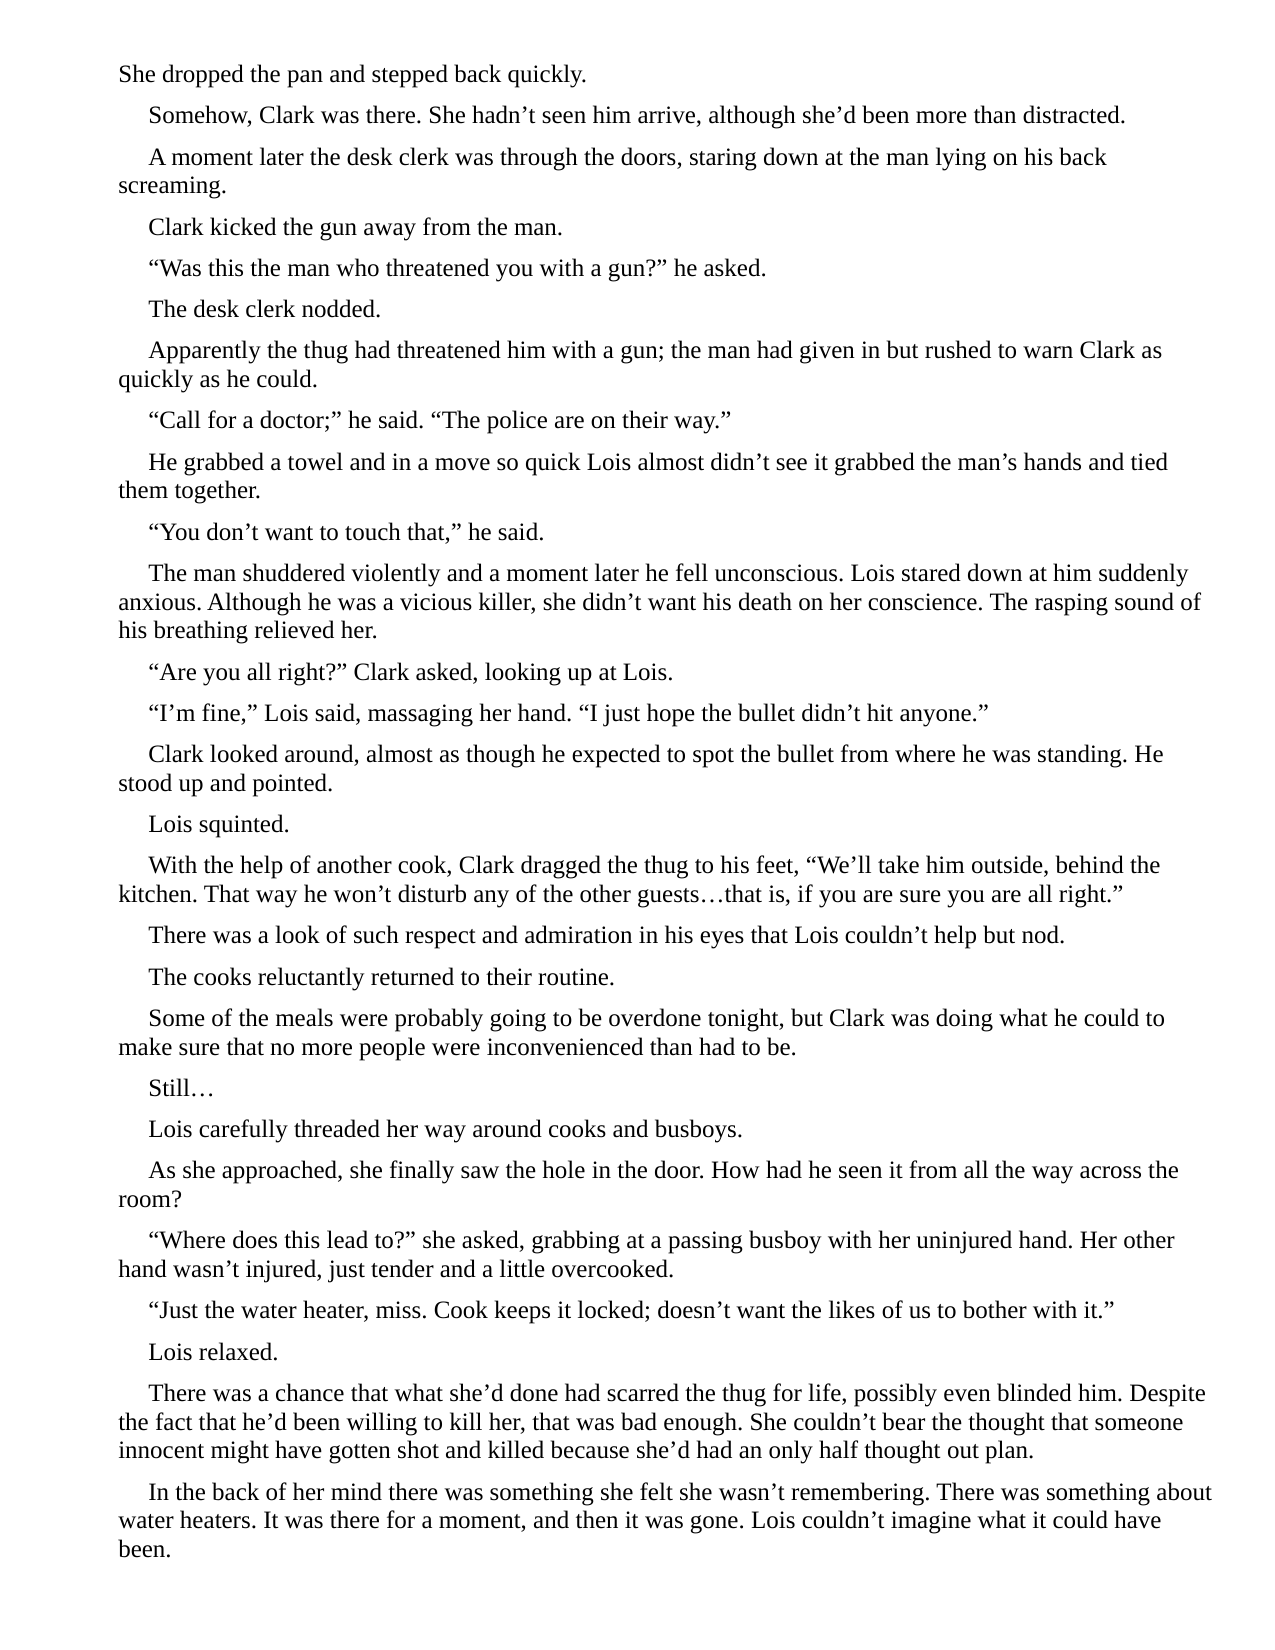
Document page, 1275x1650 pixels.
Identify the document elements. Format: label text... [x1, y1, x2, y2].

text There was a chance that what she’d done had scarred the thug for life, possibly even blinded him. Despite the fact that he’d been willing to kill her, that was bad enough. She couldn’t bear the thought that someone innocent might have gotten shot and killed because she’d had an only half thought out plan. [118, 1378, 1216, 1464]
text Some of the meals were probably going to be overdone tonight, but Clark was doing what he could to make sure that no more people were inconvenienced than had to be. [118, 1003, 1216, 1060]
text A moment later the desk clerk was through the doors, staring down at the man lying on his back screaming. [118, 142, 1216, 199]
text “Are you all right?” Clark asked, looking up at Lois. [118, 657, 1216, 685]
text As she approached, she finally saw the hole in the door. How had he seen it from all the way across the room? [118, 1155, 1216, 1213]
text The cooks reluctantly returned to their routine. [118, 962, 1216, 990]
text “Just the water heater, miss. Cook keeps it locked; doesn’t want the likes of us to bother with it.” [118, 1295, 1216, 1324]
text Lois carefully threaded her way around cooks and busboys. [118, 1114, 1216, 1143]
text Apparently the thug had threatened him with a gun; the man had given in but rushed to warn Clark as quickly as he could. [118, 335, 1216, 393]
text Clark kicked the gun away from the man. [118, 212, 1216, 240]
text “Call for a doctor;” he said. “The police are on their way.” [118, 405, 1216, 434]
text Still… [118, 1073, 1216, 1102]
text With the help of another cook, Clark dragged the thug to his feet, “We’ll take him outside, behind the kitchen. That way he won’t disturb any of the other guests…that is, if you are sure you are all right.” [118, 850, 1216, 908]
text The man shuddered violently and a moment later he fell unconscious. Lois stared down at him suddenly anxious. Although he was a vicious killer, she didn’t want his death on her conscience. The rasping sound of his breathing relieved her. [118, 558, 1216, 644]
text “I’m fine,” Lois said, massaging her hand. “I just hope the bullet didn’t hit anyone.” [118, 698, 1216, 727]
text “Was this the man who threatened you with a gun?” he asked. [118, 253, 1216, 282]
text There was a look of such respect and admiration in his eyes that Lois couldn’t help but nod. [118, 920, 1216, 949]
text He grabbed a towel and in a move so quick Lois almost didn’t see it grabbed the man’s hands and tied them together. [118, 447, 1216, 504]
text “You don’t want to touch that,” he said. [118, 517, 1216, 545]
text Lois squinted. [118, 809, 1216, 838]
text Somehow, Clark was there. She hadn’t seen him arrive, although she’d been more than distracted. [118, 100, 1216, 129]
text The desk clerk nodded. [118, 294, 1216, 323]
text She dropped the pan and stepped back quickly. [118, 59, 1216, 88]
text Lois relaxed. [118, 1337, 1216, 1365]
text Clark looked around, almost as though he expected to spot the bullet from where he was standing. He stood up and pointed. [118, 739, 1216, 797]
text In the back of her mind there was something she felt she wasn’t remembering. There was something about water heaters. It was there for a moment, and then it was gone. Lois couldn’t imagine what it could have been. [118, 1477, 1216, 1563]
text “Where does this lead to?” she asked, grabbing at a passing busboy with her uninjured hand. Her other hand wasn’t injured, just tender and a little overcooked. [118, 1225, 1216, 1283]
